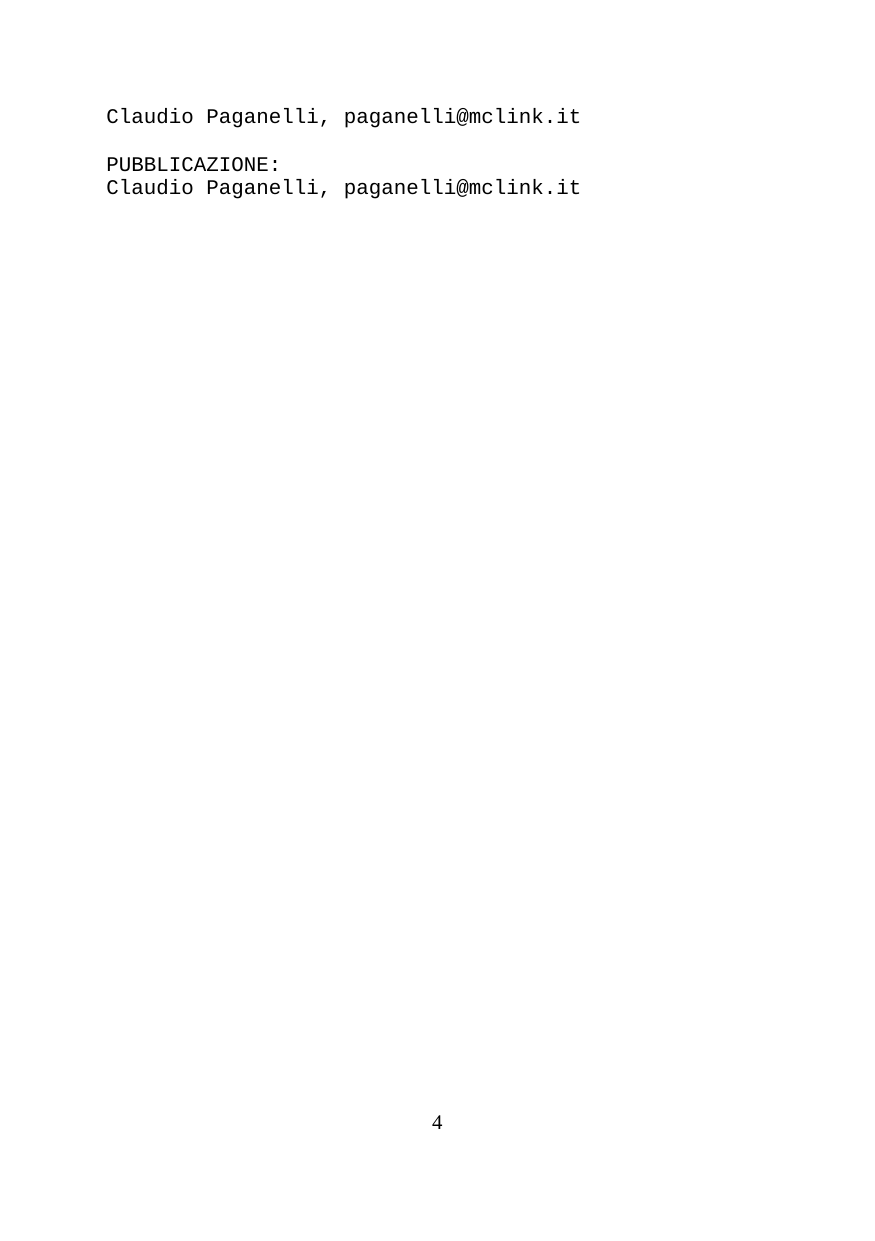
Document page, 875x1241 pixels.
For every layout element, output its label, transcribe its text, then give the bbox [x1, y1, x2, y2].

text Claudio Paganelli, paganelli@mclink.it [106, 177, 768, 201]
text PUBBLICAZIONE: [106, 153, 768, 177]
text Claudio Paganelli, paganelli@mclink.it [106, 106, 768, 130]
